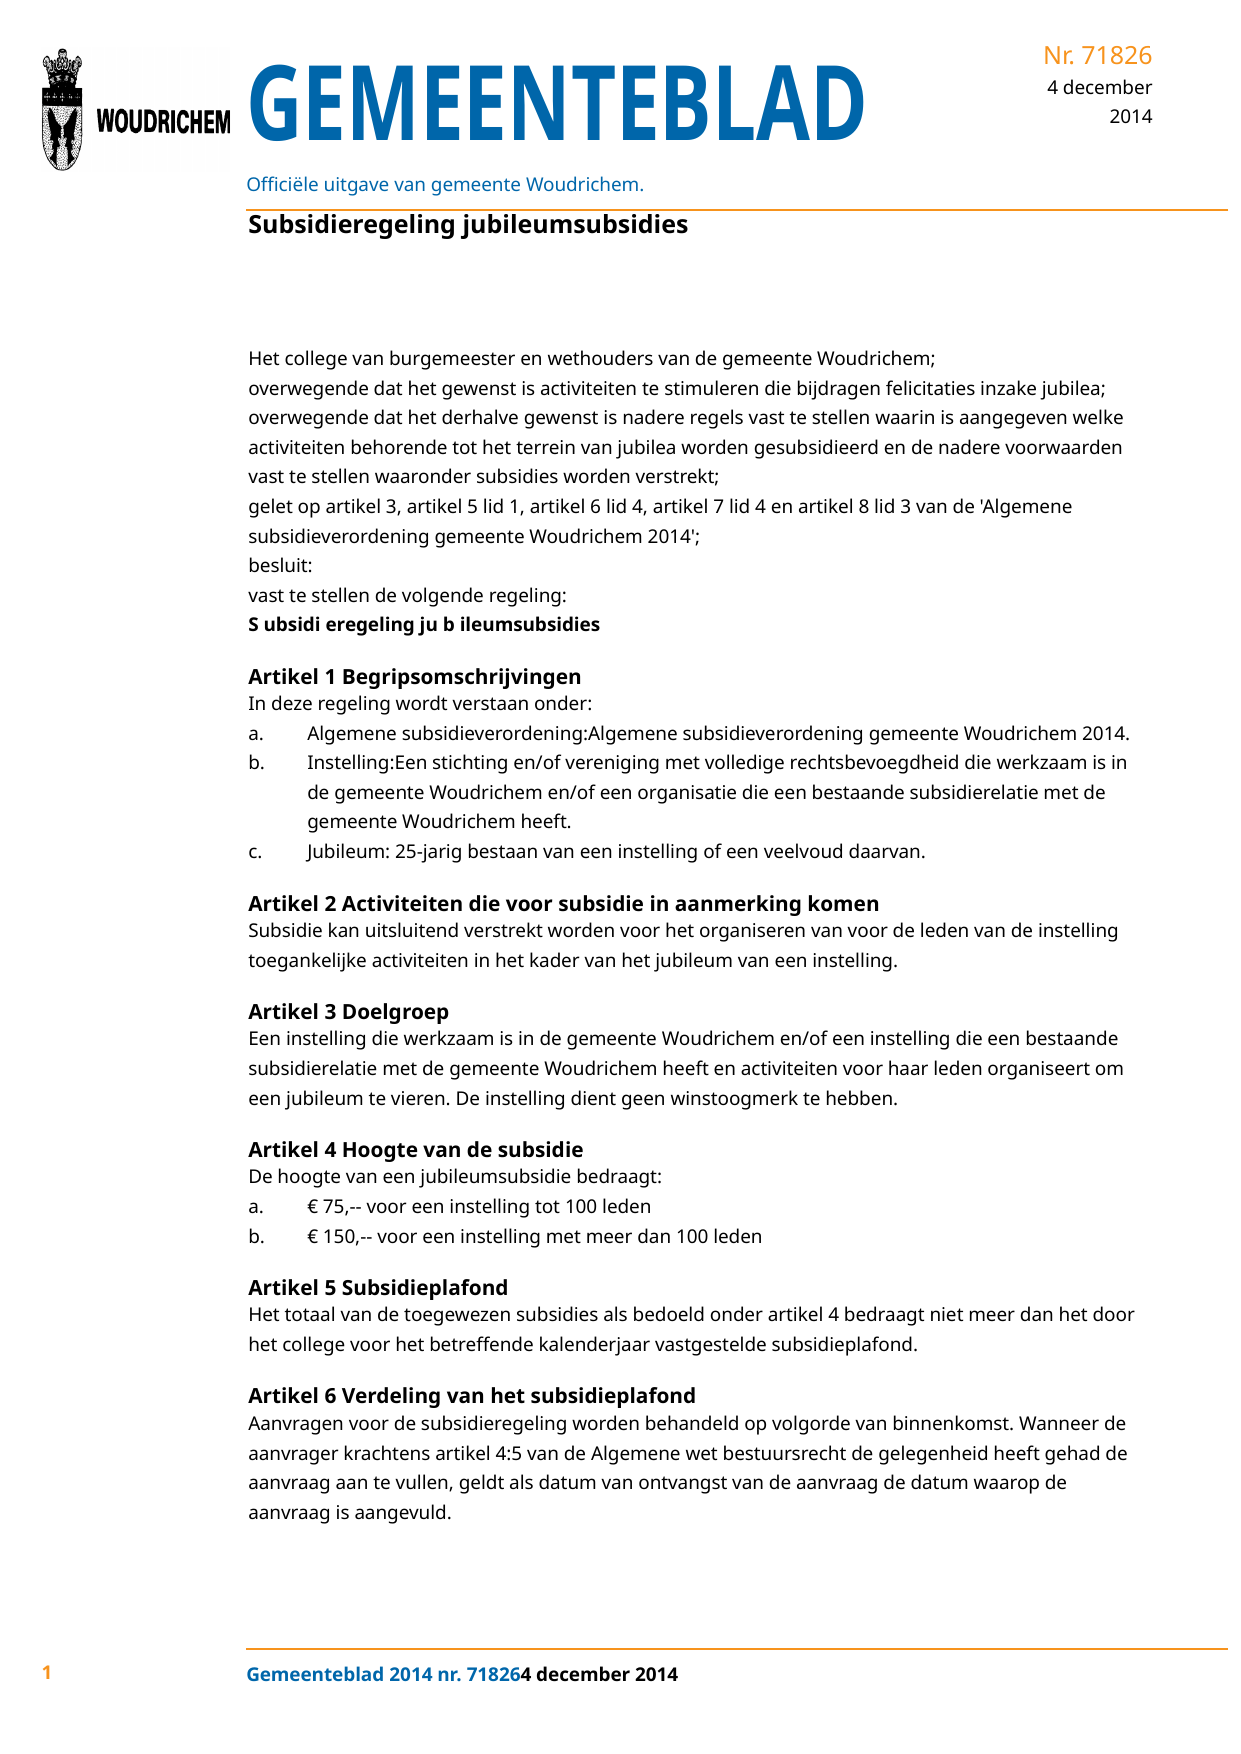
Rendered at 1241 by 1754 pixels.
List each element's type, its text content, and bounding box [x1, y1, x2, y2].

text Artikel 5 Subsidieplafond [248, 1273, 1152, 1302]
list € 150,-- voor een instelling met meer dan 100 leden [248, 1223, 1152, 1248]
text Artikel 3 Doelgroep [248, 997, 1152, 1026]
text besluit: [248, 552, 1152, 578]
text In deze regeling wordt verstaan onder: [248, 690, 1152, 716]
text Artikel 1 Begripsomschrijvingen [248, 662, 1152, 690]
text Het college van burgemeester en wethouders van de gemeente Woudrichem; [248, 345, 1152, 371]
list Algemene subsidieverordening:Algemene subsidieverordening gemeente Woudrichem 2014. [248, 720, 1152, 746]
text Subsidie kan uitsluitend verstrekt worden voor het organiseren van voor de leden van de instelling toegankelijke activiteiten in het kader van het jubileum van een instelling. [248, 917, 1152, 972]
text S ubsidi eregeling ju b ileumsubsidies [248, 612, 1152, 637]
list Jubileum: 25-jarig bestaan van een instelling of een veelvoud daarvan. [248, 838, 1152, 864]
text Een instelling die werkzaam is in de gemeente Woudrichem en/of een instelling die een bestaande subsidierelatie met de gemeente Woudrichem heeft en activiteiten voor haar leden organiseert om een jubileum te vieren. De instelling dient geen winstoogmerk te hebben. [248, 1026, 1152, 1111]
text gelet op artikel 3, artikel 5 lid 1, artikel 6 lid 4, artikel 7 lid 4 en artikel 8 lid 3 van de 'Algemene subsidieverordening gemeente Woudrichem 2014'; [248, 493, 1152, 548]
text Subsidieregeling jubileumsubsidies [248, 211, 1152, 241]
text Artikel 4 Hoogte van de subsidie [248, 1135, 1152, 1164]
text overwegende dat het derhalve gewenst is nadere regels vast te stellen waarin is aangegeven welke activiteiten behorende tot het terrein van jubilea worden gesubsidieerd en de nadere voorwaarden vast te stellen waaronder subsidies worden verstrekt; [248, 404, 1152, 489]
list Instelling:Een stichting en/of vereniging met volledige rechtsbevoegdheid die werkzaam is in de gemeente Woudrichem en/of een organisatie die een bestaande subsidierelatie met de gemeente Woudrichem heeft. [248, 749, 1152, 834]
text Artikel 6 Verdeling van het subsidieplafond [248, 1382, 1152, 1410]
list € 75,-- voor een instelling tot 100 leden [248, 1193, 1152, 1219]
text overwegende dat het gewenst is activiteiten te stimuleren die bijdragen felicitaties inzake jubilea; [248, 375, 1152, 401]
text Artikel 2 Activiteiten die voor subsidie in aanmerking komen [248, 889, 1152, 917]
text Het totaal van de toegewezen subsidies als bedoeld onder artikel 4 bedraagt niet meer dan het door het college voor het betreffende kalenderjaar vastgestelde subsidieplafond. [248, 1302, 1152, 1357]
picture [41, 47, 231, 172]
text De hoogte van een jubileumsubsidie bedraagt: [248, 1164, 1152, 1189]
text vast te stellen de volgende regeling: [248, 582, 1152, 608]
text Aanvragen voor de subsidieregeling worden behandeld op volgorde van binnenkomst. Wanneer de aanvrager krachtens artikel 4:5 van de Algemene wet bestuursrecht de gelegenheid heeft gehad de aanvraag aan te vullen, geldt als datum van ontvangst van de aanvraag de datum waarop de aanvraag is aangevuld. [248, 1410, 1152, 1524]
